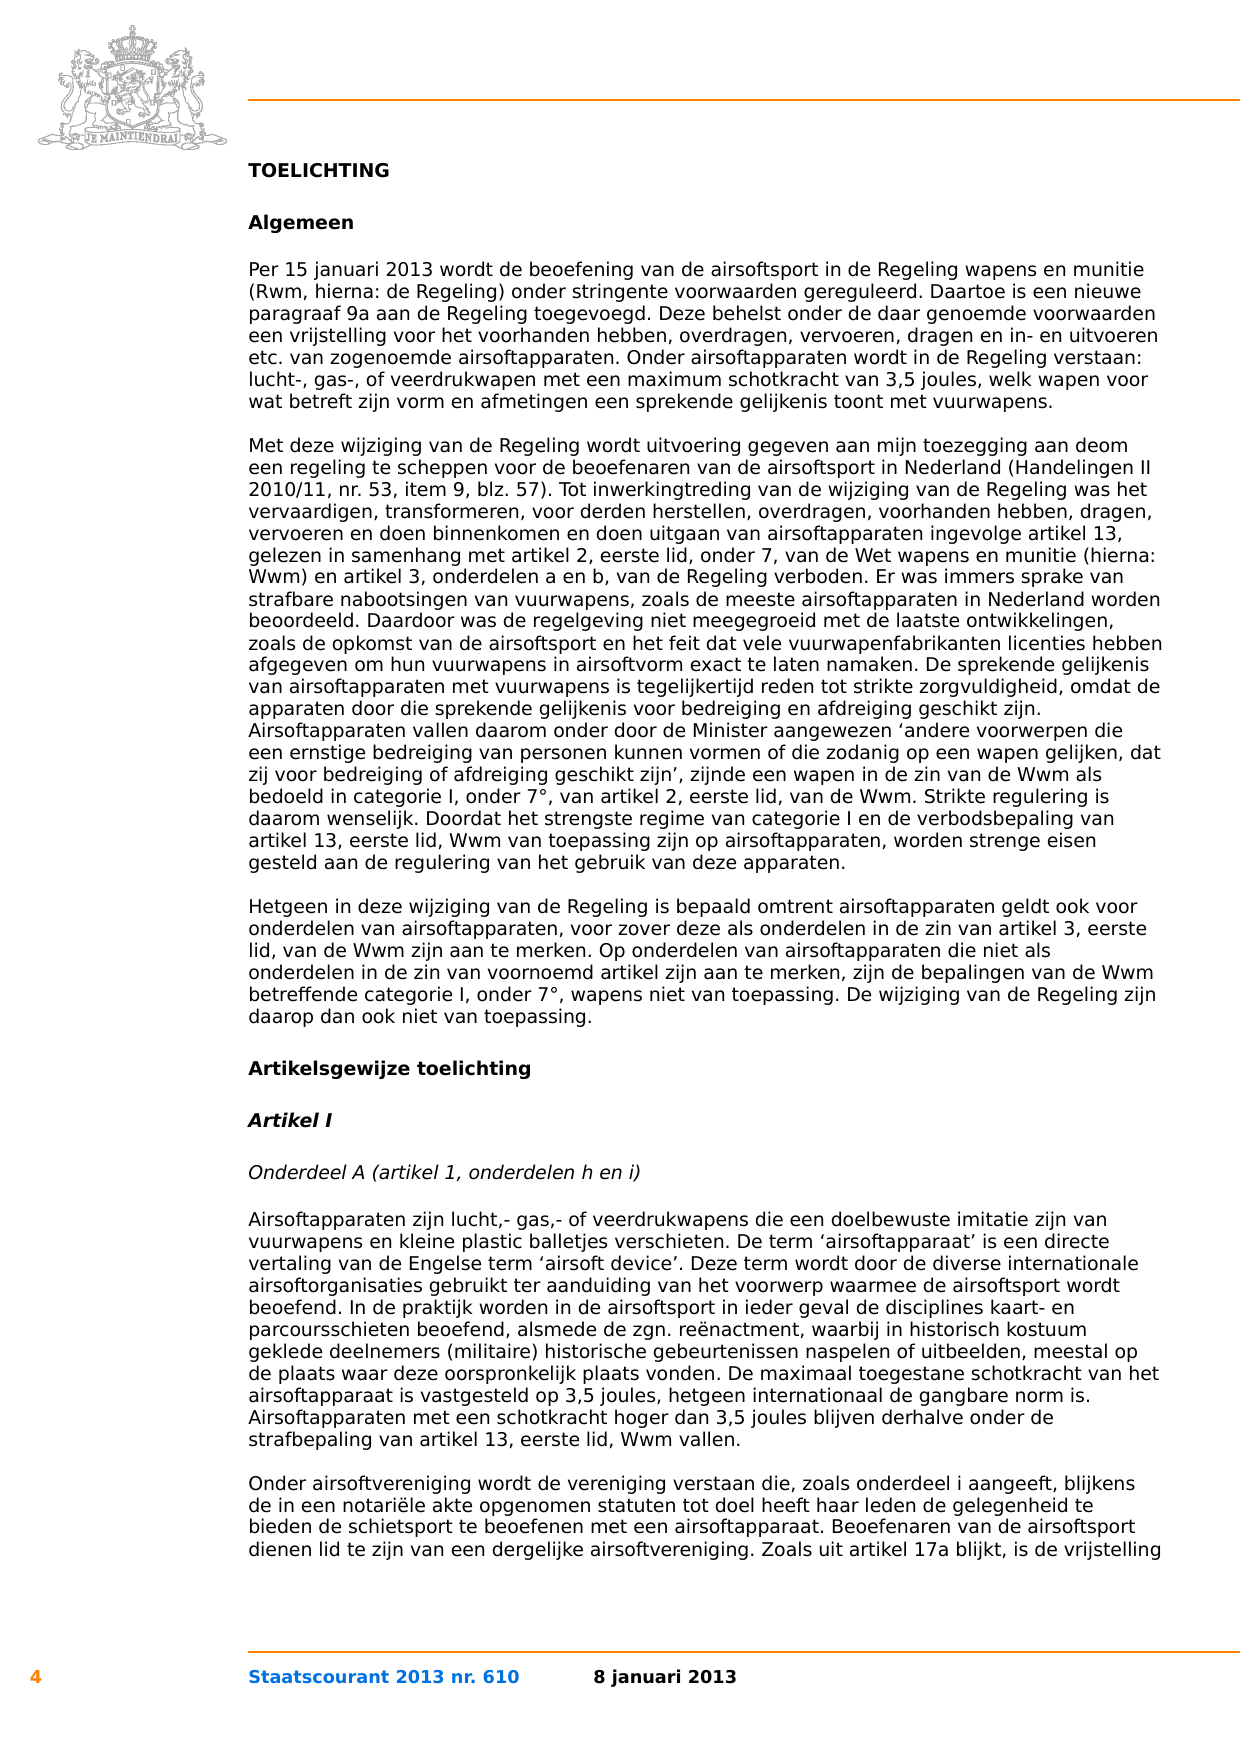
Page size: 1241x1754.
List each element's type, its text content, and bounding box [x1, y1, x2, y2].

text Hetgeen in deze wijziging van de Regeling is bepaald omtrent airsoftapparaten geldt ook voor onderdelen van airsoftapparaten, voor zover deze als onderdelen in de zin van artikel 3, eerste lid, van de Wwm zijn aan te merken. Op onderdelen van airsoftapparaten die niet als onderdelen in de zin van voornoemd artikel zijn aan te merken, zijn de bepalingen van de Wwm betreffende categorie I, onder 7°, wapens niet van toepassing. De wijziging van de Regeling zijn daarop dan ook niet van toepassing. [248, 896, 1163, 1028]
subtitle TOELICHTING [248, 160, 1163, 182]
picture [38, 25, 227, 150]
subtitle Artikel I [248, 1110, 1163, 1132]
subtitle Artikelsgewijze toelichting [248, 1058, 1163, 1080]
subtitle Onderdeel A (artikel 1, onderdelen h en i) [248, 1162, 1163, 1184]
text Onder airsoftvereniging wordt de vereniging verstaan die, zoals onderdeel i aangeeft, blijkens de in een notariële akte opgenomen statuten tot doel heeft haar leden de gelegenheid te bieden de schietsport te beoefenen met een airsoftapparaat. Beoefenaren van de airsoftsport dienen lid te zijn van een dergelijke airsoftvereniging. Zoals uit artikel 17a blijkt, is de vrijstelling [248, 1472, 1163, 1560]
text Per 15 januari 2013 wordt de beoefening van de airsoftsport in de Regeling wapens en munitie (Rwm, hierna: de Regeling) onder stringente voorwaarden gereguleerd. Daartoe is een nieuwe paragraaf 9a aan de Regeling toegevoegd. Deze behelst onder de daar genoemde voorwaarden een vrijstelling voor het voorhanden hebben, overdragen, vervoeren, dragen en in- en uitvoeren etc. van zogenoemde airsoftapparaten. Onder airsoftapparaten wordt in de Regeling verstaan: lucht-, gas-, of veerdrukwapen met een maximum schotkracht van 3,5 joules, welk wapen voor wat betreft zijn vorm en afmetingen een sprekende gelijkenis toont met vuurwapens. [248, 259, 1163, 413]
text Airsoftapparaten zijn lucht,- gas,- of veerdrukwapens die een doelbewuste imitatie zijn van vuurwapens en kleine plastic balletjes verschieten. De term ‘airsoftapparaat’ is een directe vertaling van de Engelse term ‘airsoft device’. Deze term wordt door de diverse internationale airsoftorganisaties gebruikt ter aanduiding van het voorwerp waarmee de airsoftsport wordt beoefend. In de praktijk worden in de airsoftsport in ieder geval de disciplines kaart- en parcoursschieten beoefend, alsmede de zgn. reënactment, waarbij in historisch kostuum geklede deelnemers (militaire) historische gebeurtenissen naspelen of uitbeelden, meestal op de plaats waar deze oorspronkelijk plaats vonden. De maximaal toegestane schotkracht van het airsoftapparaat is vastgesteld op 3,5 joules, hetgeen internationaal de gangbare norm is. Airsoftapparaten met een schotkracht hoger dan 3,5 joules blijven derhalve onder de strafbepaling van artikel 13, eerste lid, Wwm vallen. [248, 1209, 1163, 1451]
text Met deze wijziging van de Regeling wordt uitvoering gegeven aan mijn toezegging aan deom een regeling te scheppen voor de beoefenaren van de airsoftsport in Nederland (Handelingen II 2010/11, nr. 53, item 9, blz. 57). Tot inwerkingtreding van de wijziging van de Regeling was het vervaardigen, transformeren, voor derden herstellen, overdragen, voorhanden hebben, dragen, vervoeren en doen binnenkomen en doen uitgaan van airsoftapparaten ingevolge artikel 13, gelezen in samenhang met artikel 2, eerste lid, onder 7, van de Wet wapens en munitie (hierna: Wwm) en artikel 3, onderdelen a en b, van de Regeling verboden. Er was immers sprake van strafbare nabootsingen van vuurwapens, zoals de meeste airsoftapparaten in Nederland worden beoordeeld. Daardoor was de regelgeving niet meegegroeid met de laatste ontwikkelingen, zoals de opkomst van de airsoftsport en het feit dat vele vuurwapenfabrikanten licenties hebben afgegeven om hun vuurwapens in airsoftvorm exact te laten namaken. De sprekende gelijkenis van airsoftapparaten met vuurwapens is tegelijkertijd reden tot strikte zorgvuldigheid, omdat de apparaten door die sprekende gelijkenis voor bedreiging en afdreiging geschikt zijn. Airsoftapparaten vallen daarom onder door de Minister aangewezen ‘andere voorwerpen die een ernstige bedreiging van personen kunnen vormen of die zodanig op een wapen gelijken, dat zij voor bedreiging of afdreiging geschikt zijn’, zijnde een wapen in de zin van de Wwm als bedoeld in categorie I, onder 7°, van artikel 2, eerste lid, van de Wwm. Strikte regulering is daarom wenselijk. Doordat het strengste regime van categorie I en de verbodsbepaling van artikel 13, eerste lid, Wwm van toepassing zijn op airsoftapparaten, worden strenge eisen gesteld aan de regulering van het gebruik van deze apparaten. [248, 434, 1163, 874]
subtitle Algemeen [248, 212, 1163, 234]
